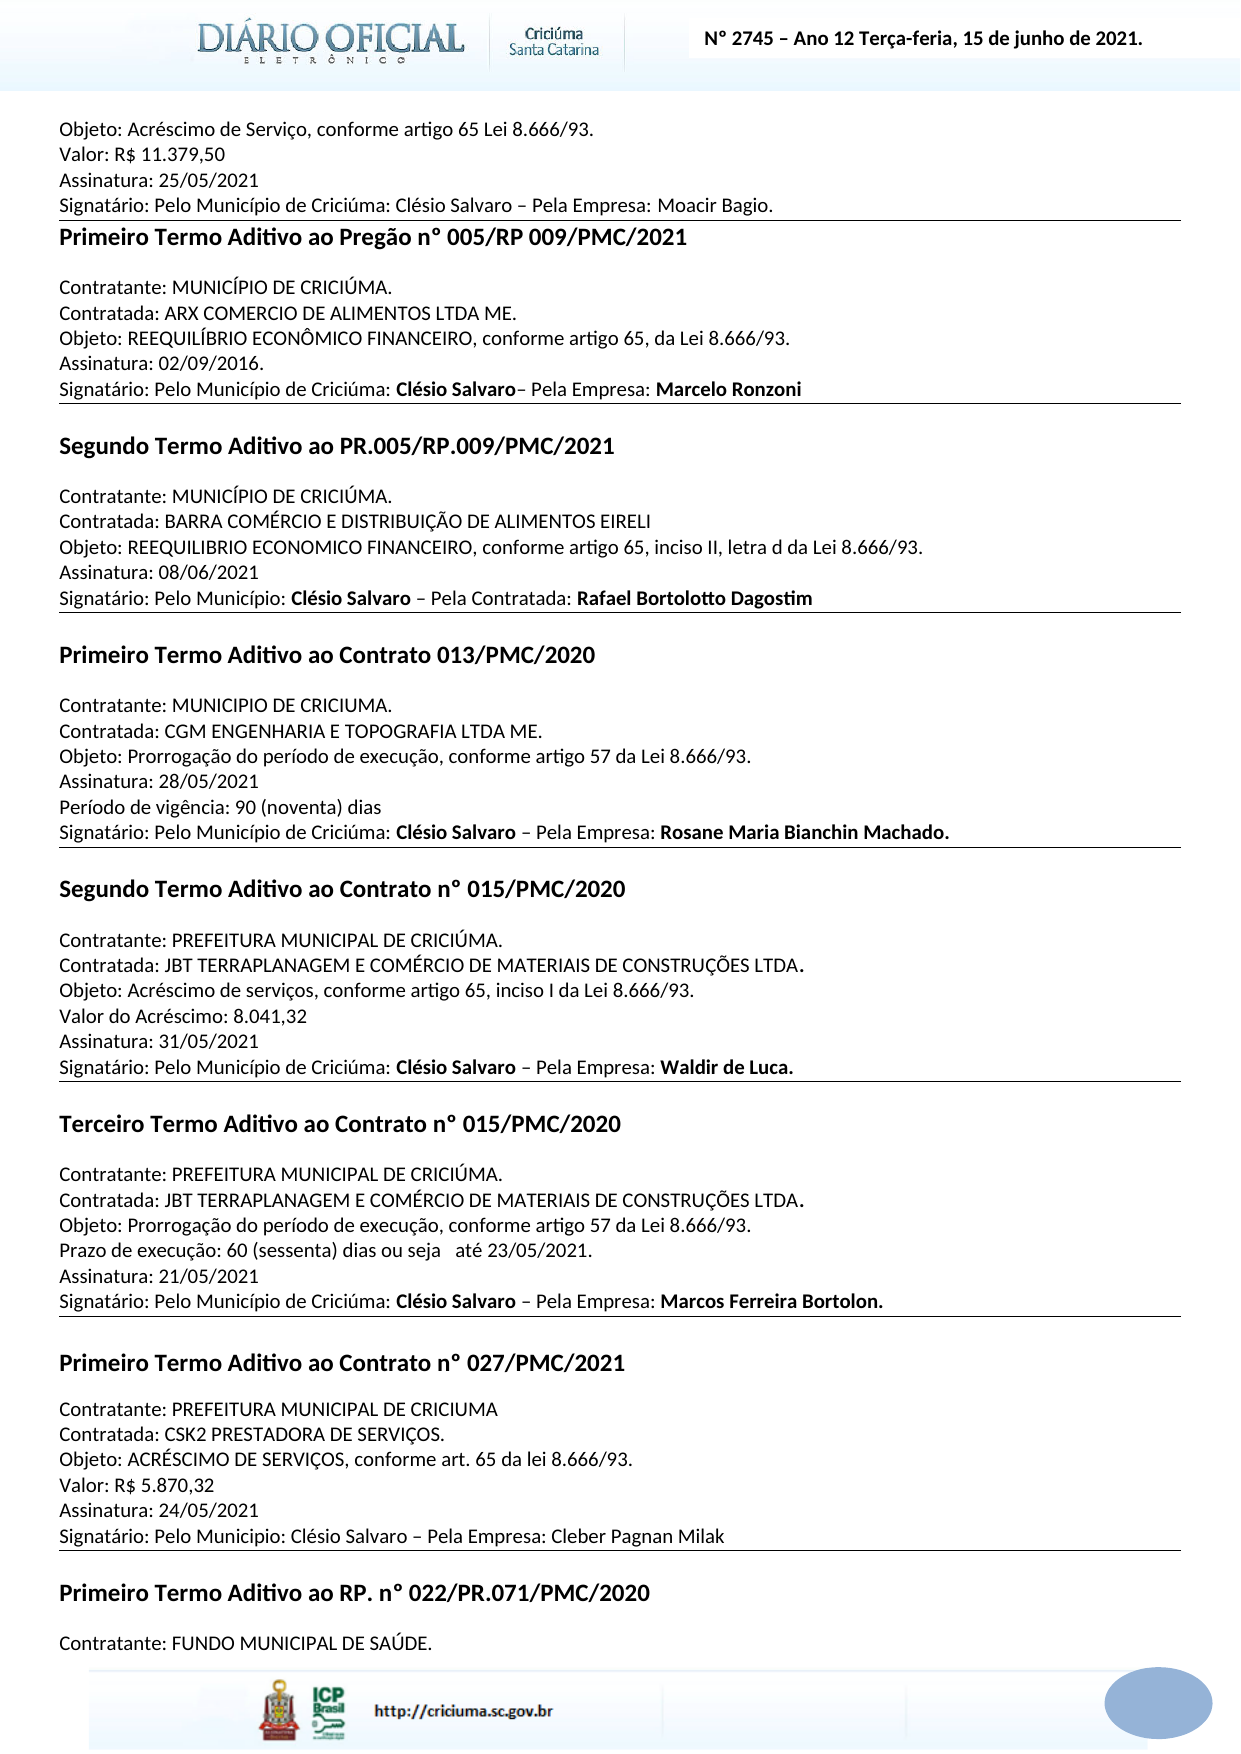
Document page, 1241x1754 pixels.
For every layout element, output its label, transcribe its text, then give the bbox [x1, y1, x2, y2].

text Signatário: Pelo Município: Clésio Salvaro – Pela Contratada: Rafael Bortolotto Dagostim [59, 585, 1181, 612]
text Prazo de execução: 60 (sessenta) dias ou seja até 23/05/2021. [59, 1238, 1181, 1263]
text Primeiro Termo Aditivo ao Contrato nº 027/PMC/2021 [59, 1347, 1181, 1378]
text Contratante: PREFEITURA MUNICIPAL DE CRICIUMA [59, 1396, 1181, 1421]
text Objeto: ACRÉSCIMO DE SERVIÇOS, conforme art. 65 da lei 8.666/93. [59, 1447, 1181, 1472]
text Objeto: REEQUILIBRIO ECONOMICO FINANCEIRO, conforme artigo 65, inciso II, letra d da Lei 8.666/93. [59, 534, 1181, 559]
text Assinatura: 21/05/2021 [59, 1263, 1181, 1288]
text Signatário: Pelo Município de Criciúma: Clésio Salvaro– Pela Empresa: Marcelo Ronzoni [59, 376, 1181, 403]
text Segundo Termo Aditivo ao Contrato nº 015/PMC/2020 [59, 873, 1181, 904]
text Primeiro Termo Aditivo ao Pregão nº 005/RP 009/PMC/2021 [59, 221, 1181, 251]
text Signatário: Pelo Município de Criciúma: Clésio Salvaro – Pela Empresa: Rosane Maria Bianchin Machado. [59, 819, 1181, 847]
text Período de vigência: 90 (noventa) dias [59, 794, 1181, 819]
text Contratada: CSK2 PRESTADORA DE SERVIÇOS. [59, 1421, 1181, 1447]
text Signatário: Pelo Município de Criciúma: Clésio Salvaro – Pela Empresa: Marcos Ferreira Bortolon. [59, 1288, 1181, 1316]
text Assinatura: 28/05/2021 [59, 769, 1181, 794]
text Signatário: Pelo Municipio: Clésio Salvaro – Pela Empresa: Cleber Pagnan Milak [59, 1523, 1181, 1550]
text Primeiro Termo Aditivo ao RP. nº 022/PR.071/PMC/2020 [59, 1577, 1181, 1607]
text Objeto: Prorrogação do período de execução, conforme artigo 57 da Lei 8.666/93. [59, 743, 1181, 769]
text Assinatura: 24/05/2021 [59, 1497, 1181, 1523]
text Assinatura: 31/05/2021 [59, 1028, 1181, 1054]
text Valor: R$ 11.379,50 [59, 141, 1181, 167]
text Contratada: JBT TERRAPLANAGEM E COMÉRCIO DE MATERIAIS DE CONSTRUÇÕES LTDA. [59, 952, 1181, 978]
text Contratada: BARRA COMÉRCIO E DISTRIBUIÇÃO DE ALIMENTOS EIRELI [59, 509, 1181, 534]
text Contratada: ARX COMERCIO DE ALIMENTOS LTDA ME. [59, 300, 1181, 325]
text Assinatura: 25/05/2021 [59, 167, 1181, 192]
text Contratante: MUNICÍPIO DE CRICIÚMA. [59, 483, 1181, 509]
text Segundo Termo Aditivo ao PR.005/RP.009/PMC/2021 [59, 430, 1181, 460]
text Terceiro Termo Aditivo ao Contrato nº 015/PMC/2020 [59, 1108, 1181, 1138]
text Contratante: MUNICIPIO DE CRICIUMA. [59, 692, 1181, 718]
text Contratante: MUNICÍPIO DE CRICIÚMA. [59, 274, 1181, 300]
text Contratante: FUNDO MUNICIPAL DE SAÚDE. [59, 1630, 1181, 1656]
text Assinatura: 08/06/2021 [59, 559, 1181, 585]
text Contratante: PREFEITURA MUNICIPAL DE CRICIÚMA. [59, 1161, 1181, 1187]
text Objeto: Prorrogação do período de execução, conforme artigo 57 da Lei 8.666/93. [59, 1212, 1181, 1238]
text Valor do Acréscimo: 8.041,32 [59, 1003, 1181, 1028]
text Contratada: CGM ENGENHARIA E TOPOGRAFIA LTDA ME. [59, 718, 1181, 743]
text Signatário: Pelo Município de Criciúma: Clésio Salvaro – Pela Empresa: Moacir Bagio. [59, 192, 1181, 220]
text Objeto: Acréscimo de Serviço, conforme artigo 65 Lei 8.666/93. [59, 116, 1181, 141]
text Contratante: PREFEITURA MUNICIPAL DE CRICIÚMA. [59, 927, 1181, 952]
text Assinatura: 02/09/2016. [59, 351, 1181, 376]
text Signatário: Pelo Município de Criciúma: Clésio Salvaro – Pela Empresa: Waldir de Luca. [59, 1054, 1181, 1081]
text Objeto: REEQUILÍBRIO ECONÔMICO FINANCEIRO, conforme artigo 65, da Lei 8.666/93. [59, 325, 1181, 351]
text Primeiro Termo Aditivo ao Contrato 013/PMC/2020 [59, 639, 1181, 669]
text Contratada: JBT TERRAPLANAGEM E COMÉRCIO DE MATERIAIS DE CONSTRUÇÕES LTDA. [59, 1187, 1181, 1212]
text Valor: R$ 5.870,32 [59, 1472, 1181, 1497]
text Objeto: Acréscimo de serviços, conforme artigo 65, inciso I da Lei 8.666/93. [59, 978, 1181, 1003]
